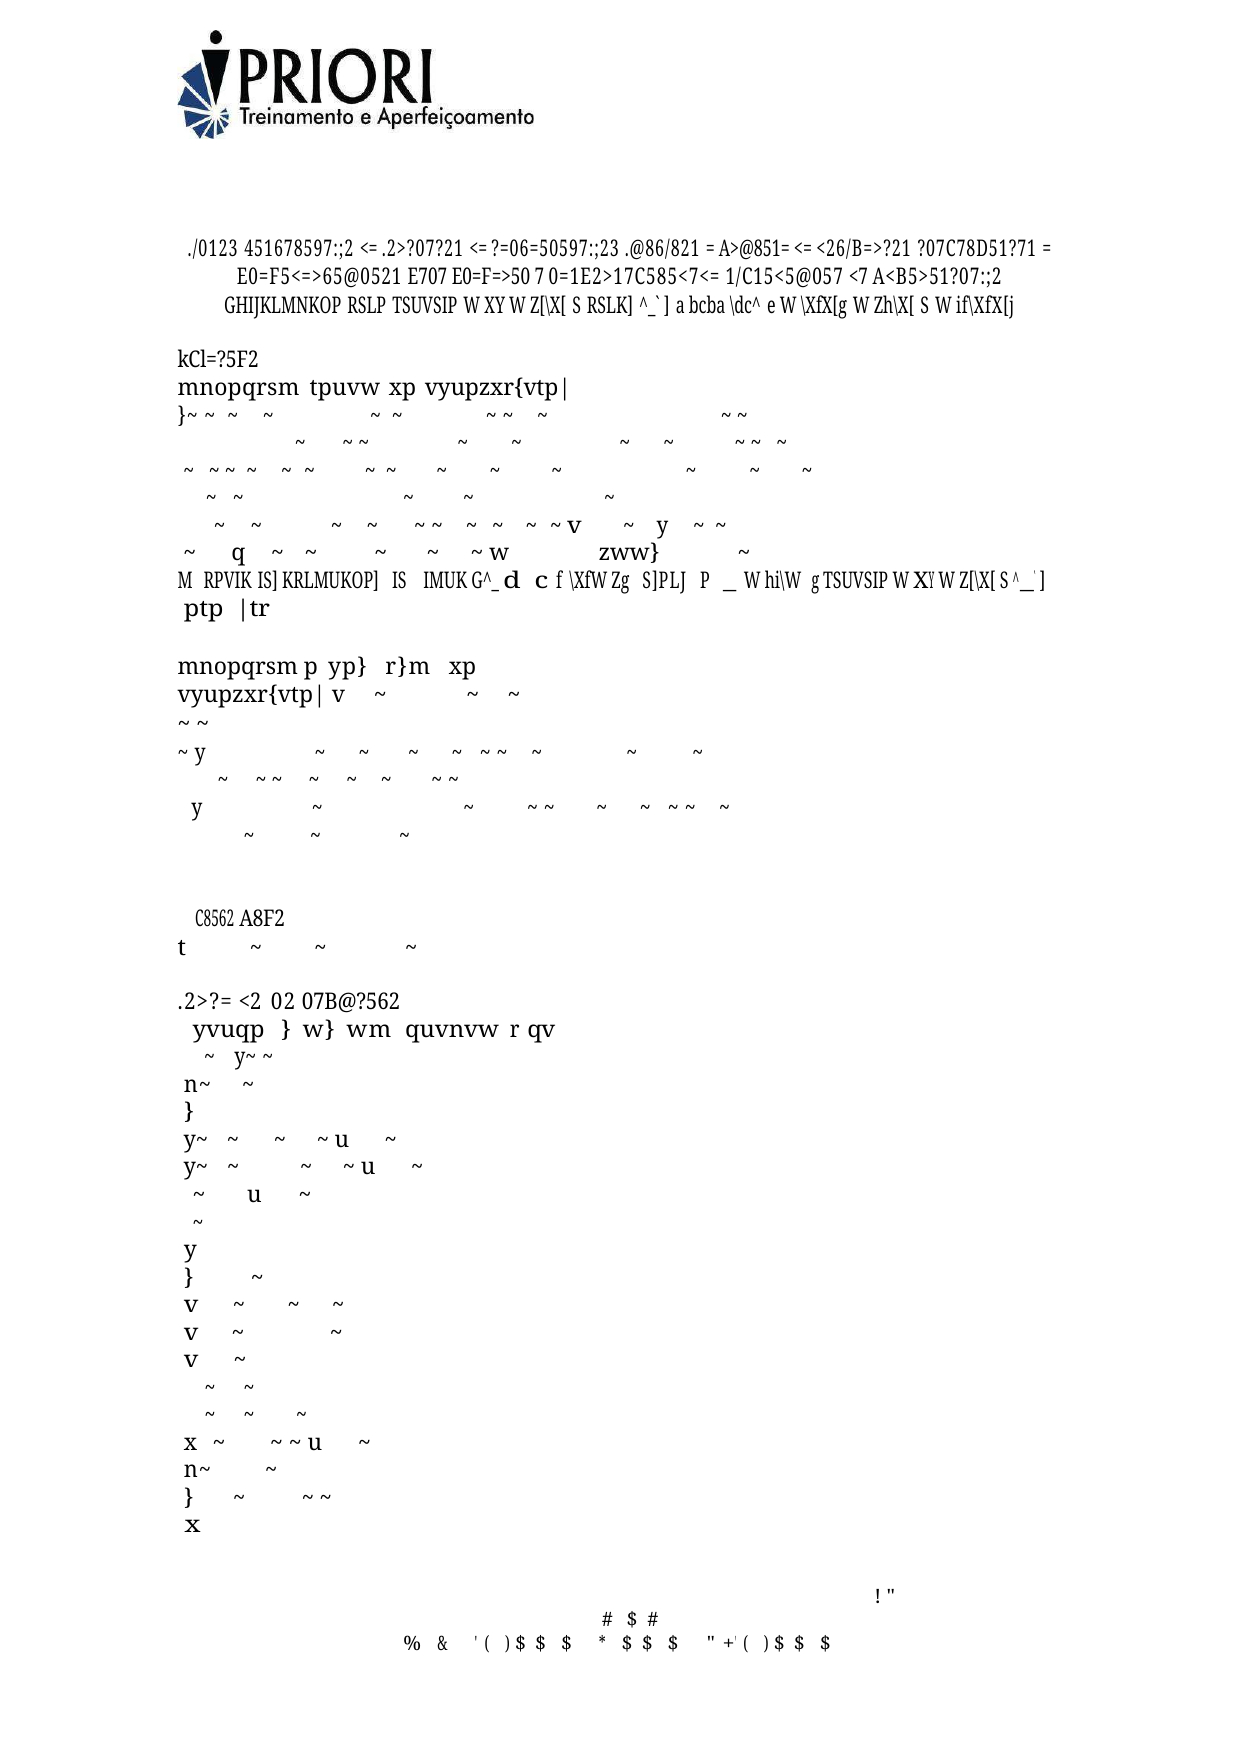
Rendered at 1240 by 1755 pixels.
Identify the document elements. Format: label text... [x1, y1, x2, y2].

text ~ q ~ ~ ~ ~ ~ w zww} ~ [177, 539, 1181, 566]
text }~ ~ ~ ~ ~ ~ ~ ~ ~ ~ ~ [177, 401, 1181, 429]
text C8562 A8F2 [177, 904, 1181, 932]
text v ~ ~ [177, 1318, 1181, 1346]
text } [177, 1098, 1181, 1125]
text n~ ~ [177, 1456, 1181, 1483]
text t ~ ~ ~ [177, 932, 1181, 961]
text ./0123 451678597:;2 <= .2>?07?21 <= ?=06=50597:;23 .@86/821 = A>@851= <= <26/B=>?21 ?07C78D51?71 = E0=F5<=>65@0521 E707 E0=F=>50 7 0=1E2>17C585<7<= 1/C15<5@057 <7 A<B5>51?07:;2 [118, 233, 1120, 291]
text ptp |tr [177, 594, 1181, 622]
text mnopqrsm tpuvw xp vyupzxr{vtp| [177, 374, 1181, 401]
text mnopqrsm p yp} r}m xp vyupzxr{vtp| v ~ ~ ~ ~ ~ [177, 651, 616, 738]
text ~ y ~ ~ ~ ~ ~ ~ ~ ~ ~ [177, 738, 1181, 765]
text x ~ ~ ~ u ~ [177, 1428, 1181, 1456]
text GHIJKLMNKOP RSLP TSUVSIP W XY W Z[\X[ S RSLK] ^_` ] a bcba \dc^ e W \XfX[g W Zh\X[ S W if\XfX[j [118, 291, 1120, 319]
text y~ ~ ~ ~ u ~ [177, 1125, 1181, 1153]
text M RPVIK IS] KRLMUKOP] IS IMUK G^_ d c f \XfW Zg S]PLJ P _ W hi\W g TSUVSIP W XY W Z[\X[ S ^_` ] [177, 566, 1181, 594]
text ~ [177, 1208, 1181, 1236]
text ~ ~ ~ ~ ~ ~ ~ ~ ~ ~ v ~ y ~ ~ [177, 511, 1181, 539]
text ~ ~ ~ [177, 1401, 1181, 1428]
text y~ ~ ~ ~ u ~ [177, 1153, 1181, 1180]
text .2>?= <2 02 07B@?562 [177, 987, 1181, 1015]
text kCl=?5F2 [177, 345, 1181, 374]
text v ~ ~ ~ [177, 1291, 1181, 1318]
text n~ ~ [177, 1070, 1181, 1098]
text y ~ ~ ~ ~ ~ ~ ~ ~ ~ [177, 793, 1181, 821]
text ~ ~ [177, 1373, 1181, 1401]
text } ~ ~ ~ [177, 1483, 1181, 1511]
text yvuqp } w} wm quvnvw r qv [177, 1015, 1181, 1043]
text } ~ [177, 1263, 1181, 1291]
text ~ u ~ [177, 1180, 1181, 1208]
text ~ ~ ~ [177, 821, 1181, 849]
text ~ ~ ~ ~ ~ ~ ~ ~ ~ ~ [177, 429, 1181, 456]
text ~ ~ ~ ~ ~ ~ ~ ~ ~ ~ ~ ~ ~ ~ [177, 456, 1181, 484]
text ~ ~ ~ ~ ~ [177, 484, 1181, 511]
text v ~ [177, 1346, 1181, 1373]
text x [177, 1511, 1181, 1538]
text ~ ~ ~ ~ ~ ~ ~ ~ [177, 765, 1181, 793]
text y [177, 1236, 1181, 1263]
text ~ y~ ~ [177, 1043, 1181, 1070]
